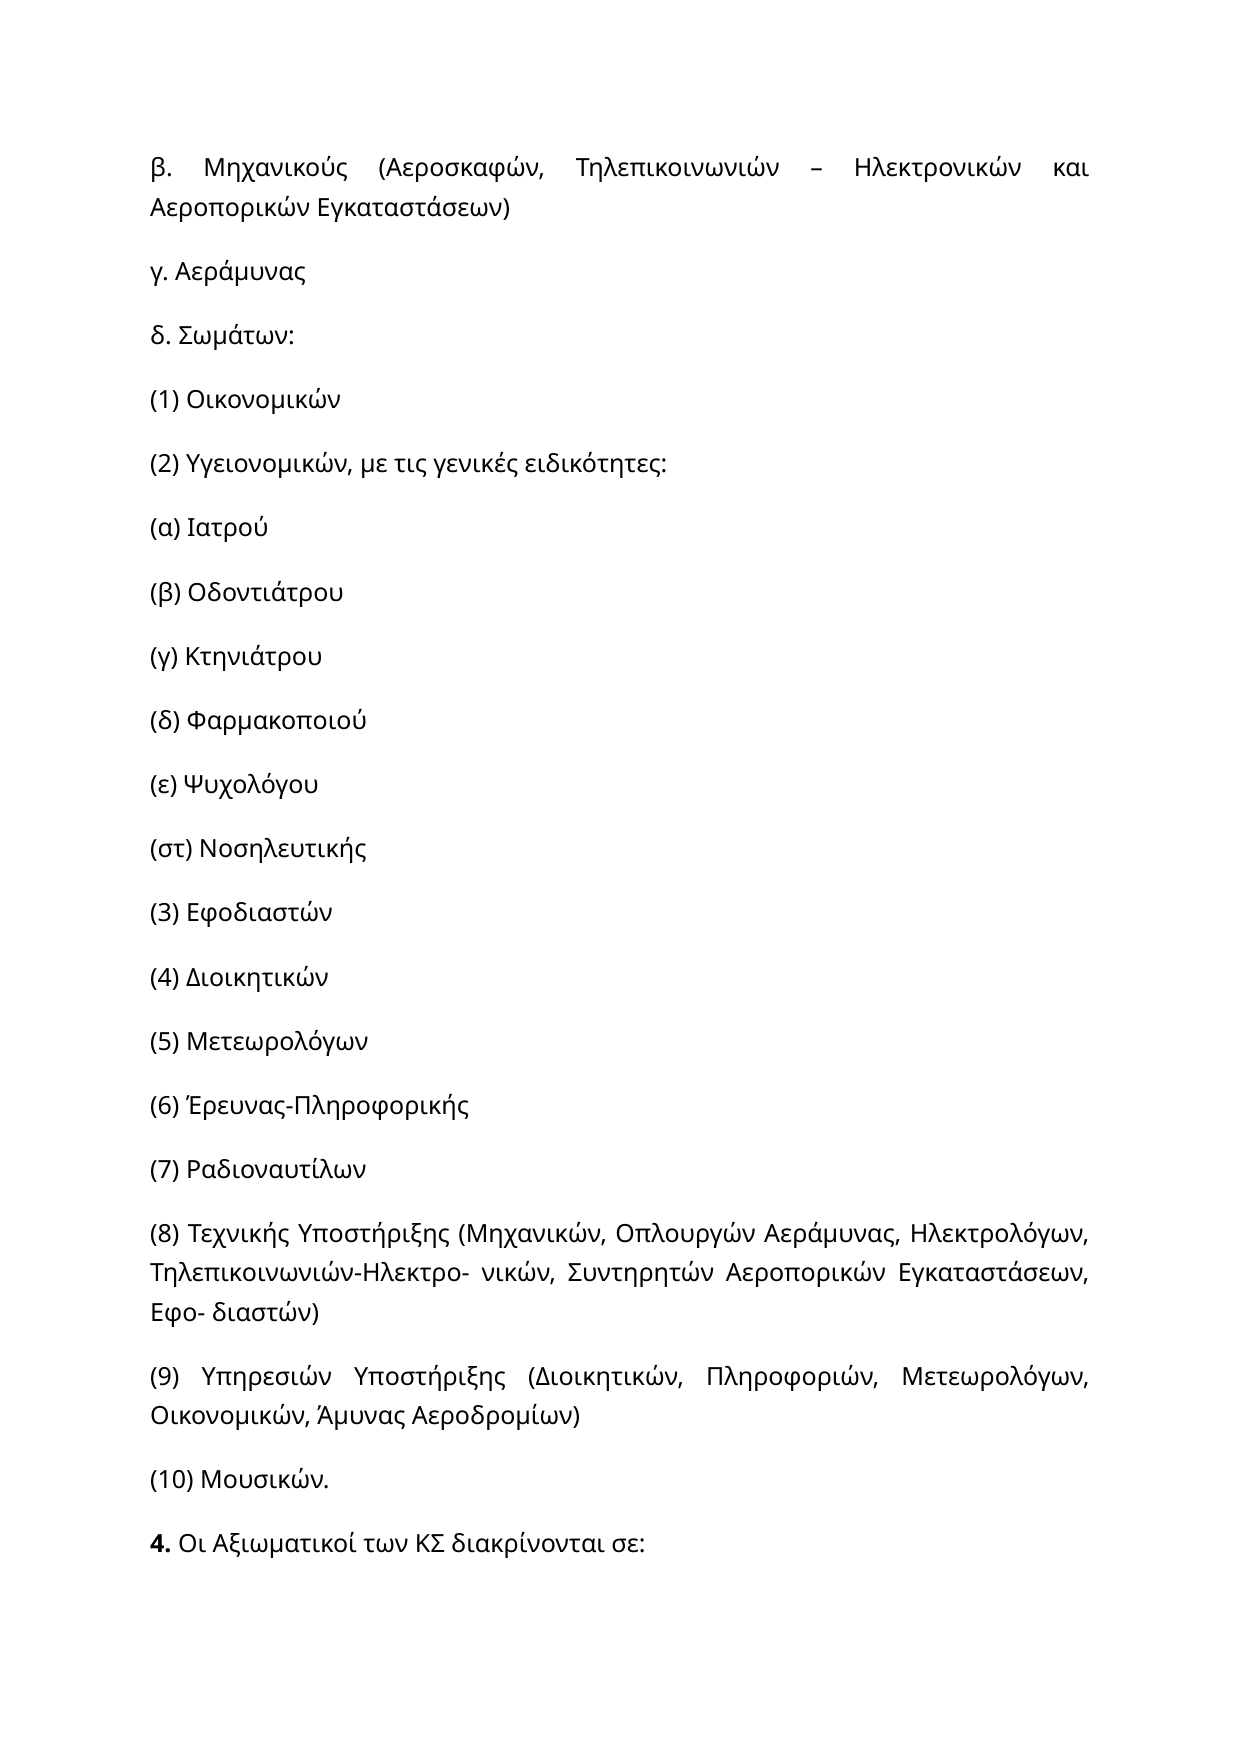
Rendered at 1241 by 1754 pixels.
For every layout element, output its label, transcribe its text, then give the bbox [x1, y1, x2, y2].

text 4. Οι Αξιωματικοί των ΚΣ διακρίνονται σε: [150, 1526, 1090, 1560]
text (1) Οικονομικών [150, 382, 1090, 416]
text (7) Ραδιοναυτίλων [150, 1152, 1090, 1186]
text β. Μηχανικούς (Αεροσκαφών, Τηλεπικοινωνιών – Ηλεκτρονικών και Αεροπορικών Εγκαταστάσεων) [150, 150, 1090, 223]
text (α) Ιατρού [150, 510, 1090, 544]
text γ. Αεράμυνας [150, 253, 1090, 287]
text (γ) Κτηνιάτρου [150, 638, 1090, 672]
text (6) Έρευνας-Πληροφορικής [150, 1087, 1090, 1122]
text (στ) Νοσηλευτικής [150, 831, 1090, 865]
text δ. Σωμάτων: [150, 317, 1090, 352]
text (9) Υπηρεσιών Υποστήριξης (Διοικητικών, Πληροφοριών, Μετεωρολόγων, Οικονομικών, Άμυνας Αεροδρομίων) [150, 1358, 1090, 1432]
text (2) Υγειονομικών, με τις γενικές ειδικότητες: [150, 446, 1090, 480]
text (4) Διοικητικών [150, 959, 1090, 993]
text (5) Μετεωρολόγων [150, 1023, 1090, 1057]
text (β) Οδοντιάτρου [150, 574, 1090, 608]
text (δ) Φαρμακοποιού [150, 702, 1090, 737]
text (8) Τεχνικής Υποστήριξης (Μηχανικών, Οπλουργών Αεράμυνας, Ηλεκτρολόγων, Τηλεπικοινωνιών-Ηλεκτρο- νικών, Συντηρητών Αεροπορικών Εγκαταστάσεων, Εφο- διαστών) [150, 1216, 1090, 1328]
text (10) Μουσικών. [150, 1462, 1090, 1496]
text (3) Εφοδιαστών [150, 895, 1090, 929]
text (ε) Ψυχολόγου [150, 767, 1090, 801]
